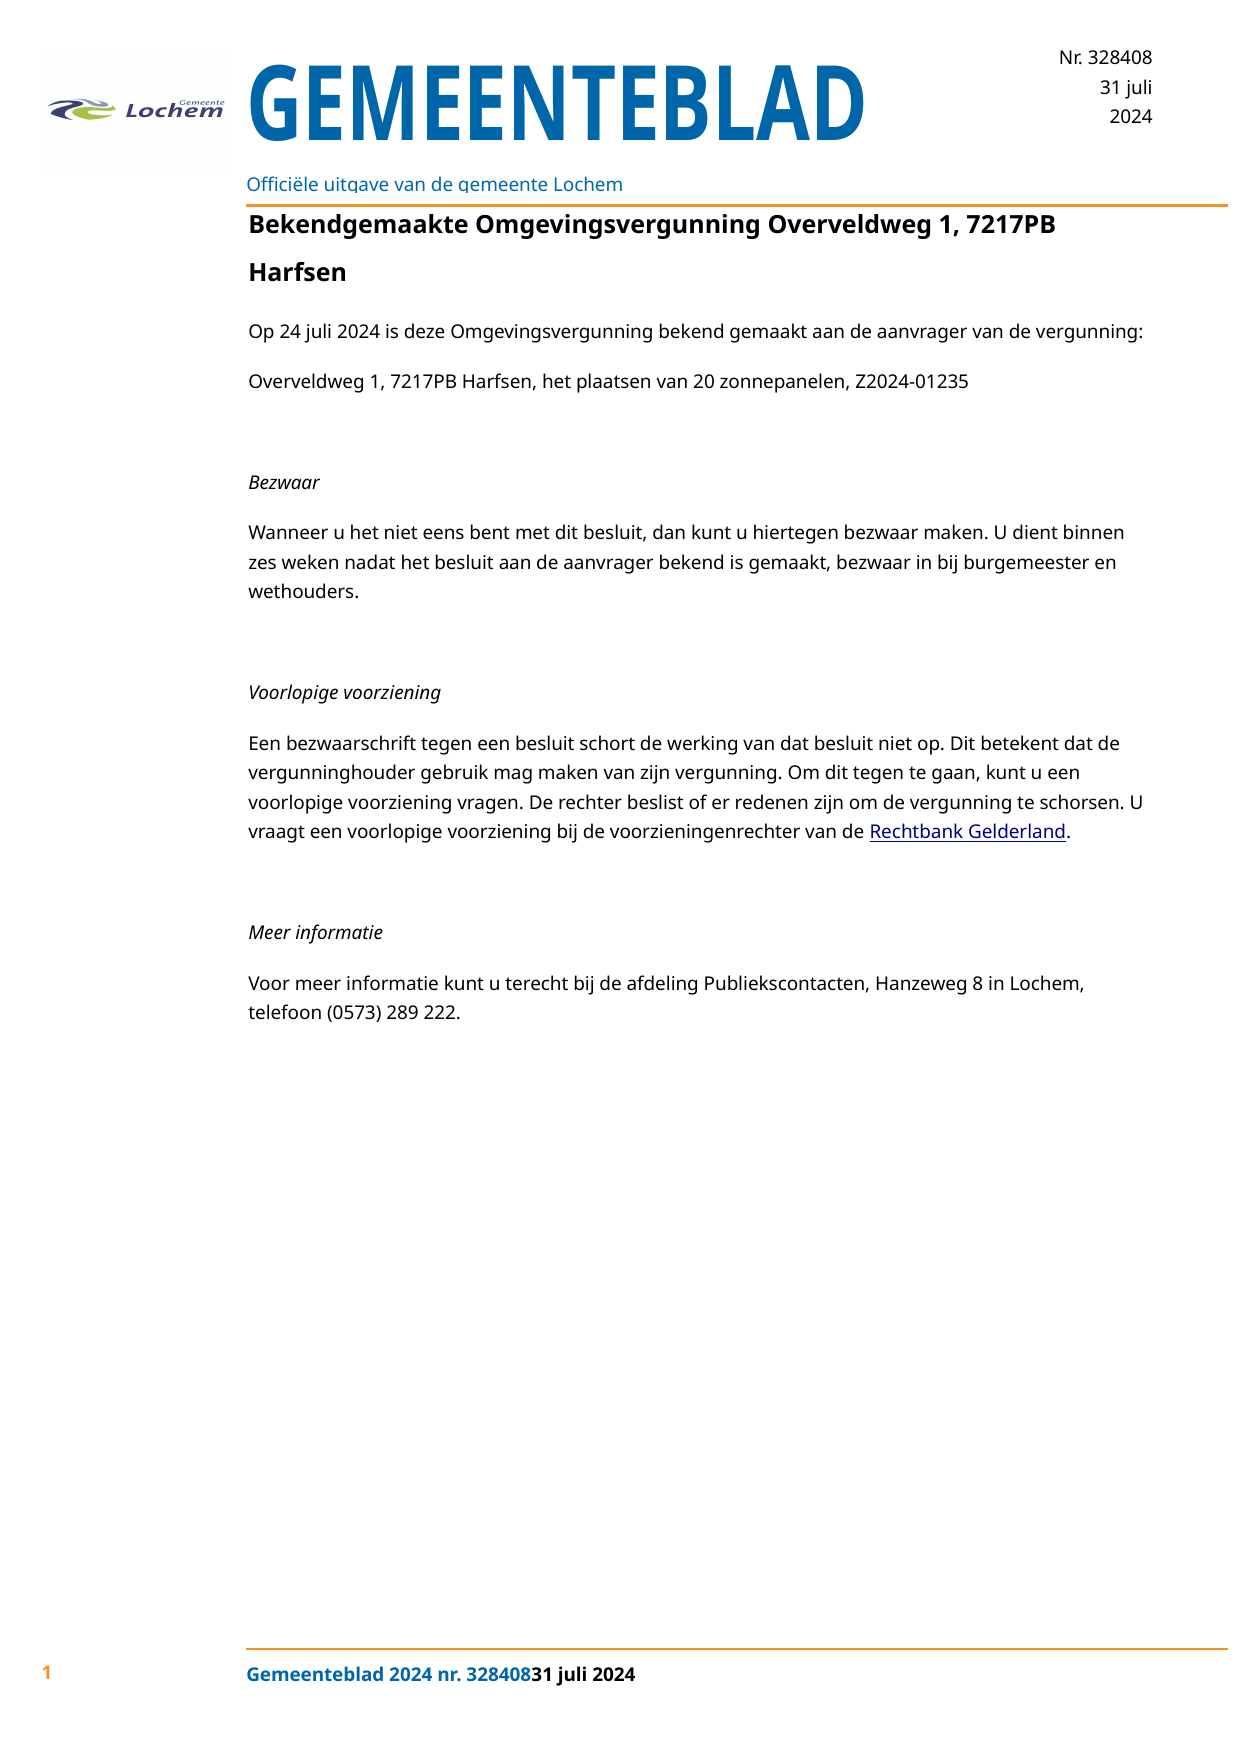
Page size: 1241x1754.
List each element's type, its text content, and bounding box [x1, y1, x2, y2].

text Bezwaar [248, 469, 1152, 495]
text Meer informatie [248, 919, 1152, 945]
text Voorlopige voorziening [248, 679, 1152, 705]
text Overveldweg 1, 7217PB Harfsen, het plaatsen van 20 zonnepanelen, Z2024-01235 [248, 368, 1152, 394]
text Bekendgemaakte Omgevingsvergunning Overveldweg 1, 7217PB Harfsen [248, 207, 1152, 288]
picture [41, 47, 231, 172]
text Een bezwaarschrift tegen een besluit schort de werking van dat besluit niet op. Dit betekent dat de vergunninghouder gebruik mag maken van zijn vergunning. Om dit tegen te gaan, kunt u een voorlopige voorziening vragen. De rechter beslist of er redenen zijn om de vergunning te schorsen. U vraagt een voorlopige voorziening bij de voorzieningenrechter van de Rechtbank Gelderland. [248, 730, 1152, 844]
text Voor meer informatie kunt u terecht bij de afdeling Publiekscontacten, Hanzeweg 8 in Lochem, telefoon (0573) 289 222. [248, 970, 1152, 1025]
text Wanneer u het niet eens bent met dit besluit, dan kunt u hiertegen bezwaar maken. U dient binnen zes weken nadat het besluit aan de aanvrager bekend is gemaakt, bezwaar in bij burgemeester en wethouders. [248, 519, 1152, 604]
text Op 24 juli 2024 is deze Omgevingsvergunning bekend gemaakt aan de aanvrager van de vergunning: [248, 318, 1152, 344]
